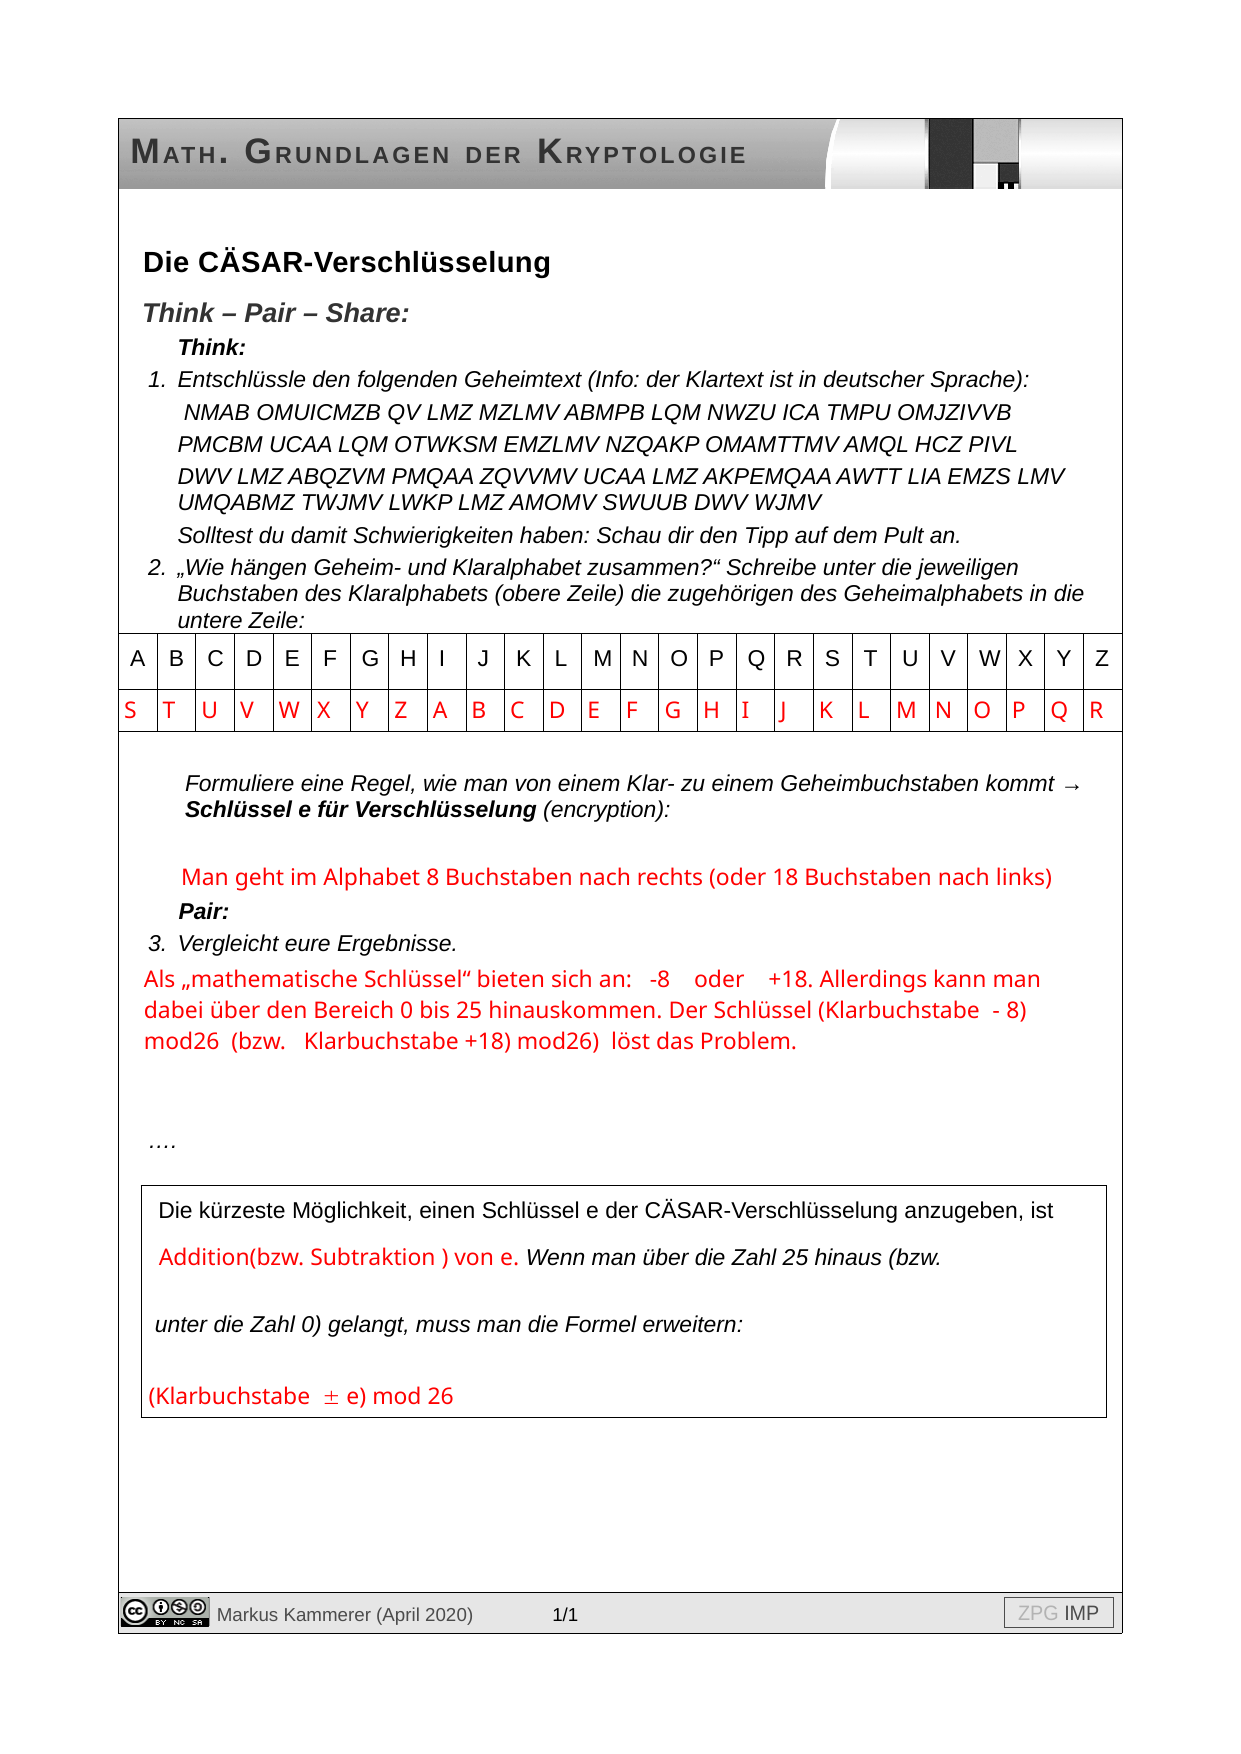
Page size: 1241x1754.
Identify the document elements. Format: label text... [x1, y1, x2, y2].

table_header X [1007, 634, 1044, 689]
list Als „mathematische Schlüssel“ bieten sich an: -8 oder +18. Allerdings kann man dabei über den Bereich 0 bis 25 hinauskommen. Der Schlüssel (Klarbuchstabe - 8) mod26 (bzw. Klarbuchstabe +18) mod26) löst das Problem. [142, 962, 1102, 1056]
list Man geht im Alphabet 8 Buchstaben nach rechts (oder 18 Buchstaben nach links) [151, 861, 1092, 892]
table_cell J [775, 690, 813, 731]
table_header Y [1045, 634, 1083, 689]
table_header G [351, 634, 388, 689]
table_cell H [698, 690, 736, 731]
list Entschlüssle den folgenden Geheimtext (Info: der Klartext ist in deutscher Sprache): [148, 366, 1092, 392]
table_cell N [930, 690, 967, 731]
table_cell D [544, 690, 581, 731]
table_header K [505, 634, 543, 689]
table_header E [274, 634, 311, 689]
table_cell M [891, 690, 929, 731]
table_header V [930, 634, 967, 689]
table_header H [389, 634, 427, 689]
table_cell U [196, 690, 234, 731]
table_header B [158, 634, 195, 689]
list NMAB OMUICMZB QV LMZ MZLMV ABMPB LQM NWZU ICA TMPU OMJZIVVB [148, 398, 1092, 425]
table_header T [853, 634, 890, 689]
table_header R [775, 634, 813, 689]
table_cell W [274, 690, 311, 731]
table_cell R [1084, 690, 1122, 731]
list Formuliere eine Regel, wie man von einem Klar- zu einem Geheimbuchstaben kommt → Schlüssel e für Verschlüsselung (encryption): [155, 770, 1092, 822]
picture [119, 119, 1122, 189]
text Think – Pair – Share: [142, 297, 1092, 328]
table_header D [235, 634, 273, 689]
table_cell G [659, 690, 697, 731]
table_header J [467, 634, 504, 689]
table_cell Y [351, 690, 388, 731]
text …. [148, 1127, 1092, 1153]
table_cell X [312, 690, 350, 731]
table_header N [621, 634, 658, 689]
table_cell Q [1045, 690, 1083, 731]
table_header O [659, 634, 697, 689]
table_cell L [853, 690, 890, 731]
table_cell I [737, 690, 774, 731]
list Think: [148, 334, 1092, 360]
list „Wie hängen Geheim- und Klaralphabet zusammen?“ Schreibe unter die jeweiligen Buchstaben des Klaralphabets (obere Zeile) die zugehörigen des Geheimalphabets in die untere Zeile: [148, 554, 1092, 633]
table_cell S [119, 690, 157, 731]
table_cell A [428, 690, 466, 731]
table_cell C [505, 690, 543, 731]
table_cell E [582, 690, 620, 731]
list PMCBM UCAA LQM OTWKSM EMZLMV NZQAKP OMAMTTMV AMQL HCZ PIVL [148, 431, 1092, 457]
table_header S [814, 634, 852, 689]
table_header F [312, 634, 350, 689]
picture [120, 1597, 210, 1627]
table_header M [582, 634, 620, 689]
table_cell K [814, 690, 852, 731]
list Vergleicht eure Ergebnisse. [148, 930, 1092, 957]
table_header Q [737, 634, 774, 689]
table_cell T [158, 690, 195, 731]
table_cell Z [389, 690, 427, 731]
table_header Z [1084, 634, 1122, 689]
table_header A [119, 634, 157, 689]
table_header L [544, 634, 581, 689]
table_cell O [968, 690, 1006, 731]
table_header Die kürzeste Möglichkeit, einen Schlüssel e der CÄSAR-Verschlüsselung anzugeben, ist Addition(bzw. Subtraktion ) von e. Wenn man über die Zahl 25 hinaus (bzw. unter die Zahl 0) gelangt, muss man die Formel erweitern: (Klarbuchstabe  e) mod 26 [142, 1186, 1106, 1417]
table_cell P [1007, 690, 1044, 731]
list Solltest du damit Schwierigkeiten haben: Schau dir den Tipp auf dem Pult an. [148, 522, 1092, 548]
table_header I [428, 634, 466, 689]
list DWV LMZ ABQZVM PMQAA ZQVVMV UCAA LMZ AKPEMQAA AWTT LIA EMZS LMV UMQABMZ TWJMV LWKP LMZ AMOMV SWUUB DWV WJMV [148, 463, 1092, 516]
table_header U [891, 634, 929, 689]
table_header C [196, 634, 234, 689]
text Die CÄSAR-Verschlüsselung [143, 245, 1110, 279]
table_header P [698, 634, 736, 689]
table_header W [968, 634, 1006, 689]
table_cell F [621, 690, 658, 731]
table_cell V [235, 690, 273, 731]
table_cell B [467, 690, 504, 731]
text Pair: [178, 898, 1092, 924]
